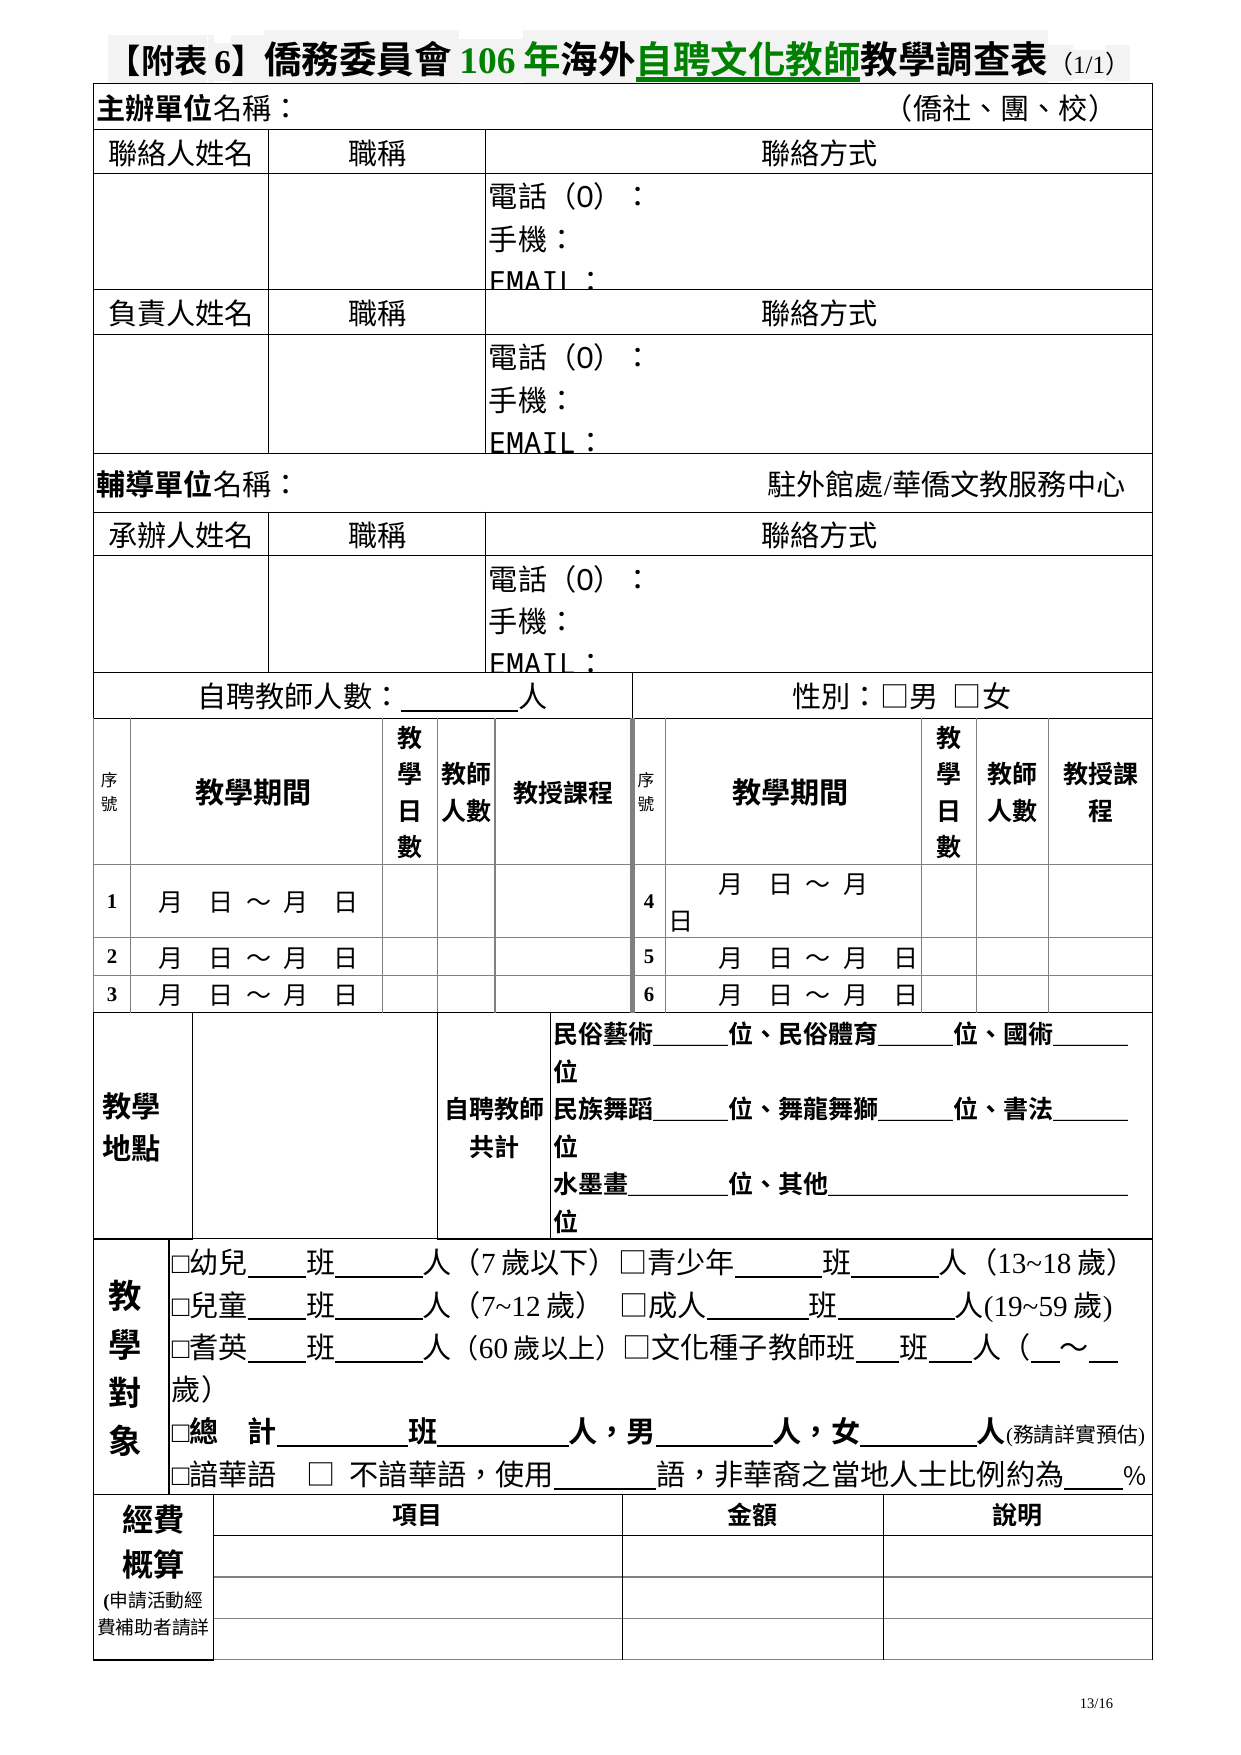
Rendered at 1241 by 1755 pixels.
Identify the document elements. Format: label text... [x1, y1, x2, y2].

table_cell 月 日 ～ 月 日 [666, 865, 921, 937]
table_cell [922, 865, 976, 937]
table_cell 序號 [635, 719, 665, 864]
table_cell [383, 865, 437, 937]
table_cell 月 日 ～ 月 日 [131, 976, 382, 1012]
table_cell [1195, 173, 1214, 289]
table_cell [977, 865, 1048, 937]
table_cell [1153, 1238, 1195, 1494]
table_cell □幼兒 班 人（7歲以下）□青少年 班 人（13~18歲） □兒童 班 人（7~12歲） □成人 班 人(19~59歲) □耆英 班 人（60歲以上）□文化種子教師班 班 人（ ～ 歲） □總 計 班 人，男 人，女 人(務請詳實預估) □諳華語 □ 不諳華語，使用 語，非華裔之當地人士比例約為 ％ [170, 1239, 1152, 1494]
table_cell [1153, 129, 1195, 173]
table_cell [1153, 1535, 1195, 1576]
table_cell 6 [635, 976, 665, 1012]
table_cell [88, 718, 93, 864]
table_cell 教學期間 [666, 719, 921, 864]
table_header [1153, 83, 1195, 129]
table_cell [922, 976, 976, 1012]
table_cell [1195, 453, 1214, 512]
table_cell [1153, 1494, 1195, 1535]
table_cell 5 [635, 938, 665, 974]
table_cell [88, 129, 93, 173]
table_cell [88, 672, 93, 718]
table_cell [1153, 512, 1195, 555]
table_cell 教師人數 [438, 719, 494, 864]
table_cell [1153, 672, 1195, 718]
table_cell [1153, 864, 1195, 937]
table_cell 輔導單位名稱： 駐外館處/華僑文教服務中心 [94, 454, 1152, 512]
table_cell [1153, 555, 1195, 672]
table_cell [1195, 672, 1214, 718]
table_cell 經費 概算 (申請活動經費補助者請詳 [94, 1495, 213, 1659]
table_header [1195, 83, 1214, 129]
table_cell [1195, 334, 1214, 452]
table_cell [88, 334, 93, 452]
table_cell [269, 335, 485, 452]
table_cell 電話（O）： 手機： EMAIL： [486, 174, 1152, 289]
table_cell [1049, 938, 1152, 974]
table_cell 聯絡方式 [486, 130, 1152, 173]
table_cell [1195, 864, 1214, 937]
table_cell [884, 1536, 1152, 1576]
table_cell [496, 976, 630, 1012]
table_cell [1195, 1618, 1214, 1659]
table_cell [884, 1578, 1152, 1618]
table_cell 2 [94, 938, 130, 974]
table_cell [623, 1536, 883, 1576]
table_cell [88, 512, 93, 555]
table_cell 電話（O）： 手機： EMAIL： [486, 556, 1152, 672]
table_cell [1195, 1238, 1214, 1494]
table_cell [1195, 1012, 1214, 1238]
table_cell 職稱 [269, 130, 485, 173]
table_cell [214, 1578, 622, 1618]
table_cell [269, 174, 485, 289]
table_cell [1153, 173, 1195, 289]
table_cell 自聘教師人數： 人 [94, 673, 632, 718]
table_cell 負責人姓名 [94, 290, 268, 334]
table_cell 教學期間 [131, 719, 382, 864]
table_cell 教學對象 [94, 1240, 168, 1494]
table_cell [1153, 334, 1195, 452]
table_cell [1195, 1494, 1214, 1535]
table_cell 民俗藝術＿＿＿位、民俗體育＿＿＿位、國術＿＿＿位 民族舞蹈＿＿＿位、舞龍舞獅＿＿＿位、書法＿＿＿位 水墨畫＿＿＿＿位、其他＿＿＿＿＿＿＿＿＿＿＿＿位 [551, 1013, 1152, 1238]
table_cell [88, 453, 93, 512]
table_cell [88, 1618, 93, 1659]
table_cell 電話（O）： 手機： EMAIL： [486, 335, 1152, 452]
table_cell 承辦人姓名 [94, 513, 268, 555]
table_cell [88, 975, 93, 1012]
table_cell [88, 1012, 93, 1238]
table_cell [1195, 129, 1214, 173]
table_cell 1 [94, 865, 130, 937]
table_cell 職稱 [269, 290, 485, 334]
table_cell 教學日數 [383, 719, 437, 864]
table_cell [383, 976, 437, 1012]
table_cell [1195, 937, 1214, 974]
table_cell [1153, 289, 1195, 334]
table_cell [1195, 1576, 1214, 1618]
table_header [88, 83, 93, 129]
text 【附表6】僑務委員會106年海外自聘文化教師教學調查表（1/1） [107, 35, 1227, 83]
table_cell [1195, 1535, 1214, 1576]
table_cell [496, 865, 630, 937]
table_cell 月 日 ～ 月 日 [666, 976, 921, 1012]
table_cell [1195, 289, 1214, 334]
table_cell [623, 1619, 883, 1659]
table_cell [623, 1578, 883, 1618]
table_cell [1153, 718, 1195, 864]
table_cell [1049, 976, 1152, 1012]
table_cell [1195, 718, 1214, 864]
table_cell [88, 937, 93, 974]
table_cell 自聘教師共計 [438, 1013, 550, 1238]
table_cell 教學日數 [922, 719, 976, 864]
table_cell [438, 865, 494, 937]
table_cell 聯絡方式 [486, 513, 1152, 555]
table_cell 項目 [214, 1495, 622, 1535]
table_cell 教授課程 [496, 719, 630, 864]
table_cell 月 日 ～ 月 日 [666, 938, 921, 974]
table_cell [88, 1576, 93, 1618]
table_cell 教學 地點 [94, 1013, 192, 1238]
table_cell [214, 1536, 622, 1576]
table_cell [1195, 512, 1214, 555]
table_cell [884, 1619, 1152, 1659]
table_cell [1153, 1618, 1195, 1659]
table_cell [1195, 975, 1214, 1012]
table_cell 月 日 ～ 月 日 [131, 938, 382, 974]
table_cell 教師人數 [977, 719, 1048, 864]
table_cell [922, 938, 976, 974]
table_header 主辦單位名稱： （僑社、團、校） [94, 84, 1152, 129]
table_cell [94, 556, 268, 672]
table_cell [94, 335, 268, 452]
table_cell [383, 938, 437, 974]
table_cell [977, 938, 1048, 974]
table_cell [88, 1494, 93, 1535]
table_cell 聯絡人姓名 [94, 130, 268, 173]
table_cell 序號 [94, 719, 130, 864]
table_cell 職稱 [269, 513, 485, 555]
table_cell [1153, 453, 1195, 512]
table_cell [269, 556, 485, 672]
table_cell [1049, 865, 1152, 937]
table_cell [1153, 975, 1195, 1012]
table_cell 月 日 ～ 月 日 [131, 865, 382, 937]
table_cell 4 [635, 865, 665, 937]
table_cell 教授課程 [1049, 719, 1152, 864]
table_cell [977, 976, 1048, 1012]
table_cell [88, 289, 93, 334]
table_cell [1195, 555, 1214, 672]
table_cell [496, 938, 630, 974]
table_cell [1153, 1012, 1195, 1238]
table_cell [1153, 937, 1195, 974]
table_cell 聯絡方式 [486, 290, 1152, 334]
table_cell 說明 [884, 1495, 1152, 1535]
table_cell [438, 938, 494, 974]
table_cell [1153, 1576, 1195, 1618]
table_cell [88, 173, 93, 289]
table_cell 金額 [623, 1495, 883, 1535]
table_cell [214, 1619, 622, 1659]
table_cell [88, 864, 93, 937]
table_cell 性別：□男 □女 [633, 673, 1152, 718]
table_cell 3 [94, 976, 130, 1012]
table_cell [193, 1013, 437, 1238]
table_cell [94, 174, 268, 289]
table_cell [88, 1535, 93, 1576]
table_cell [438, 976, 494, 1012]
table_cell [88, 1238, 93, 1494]
table_cell [88, 555, 93, 672]
